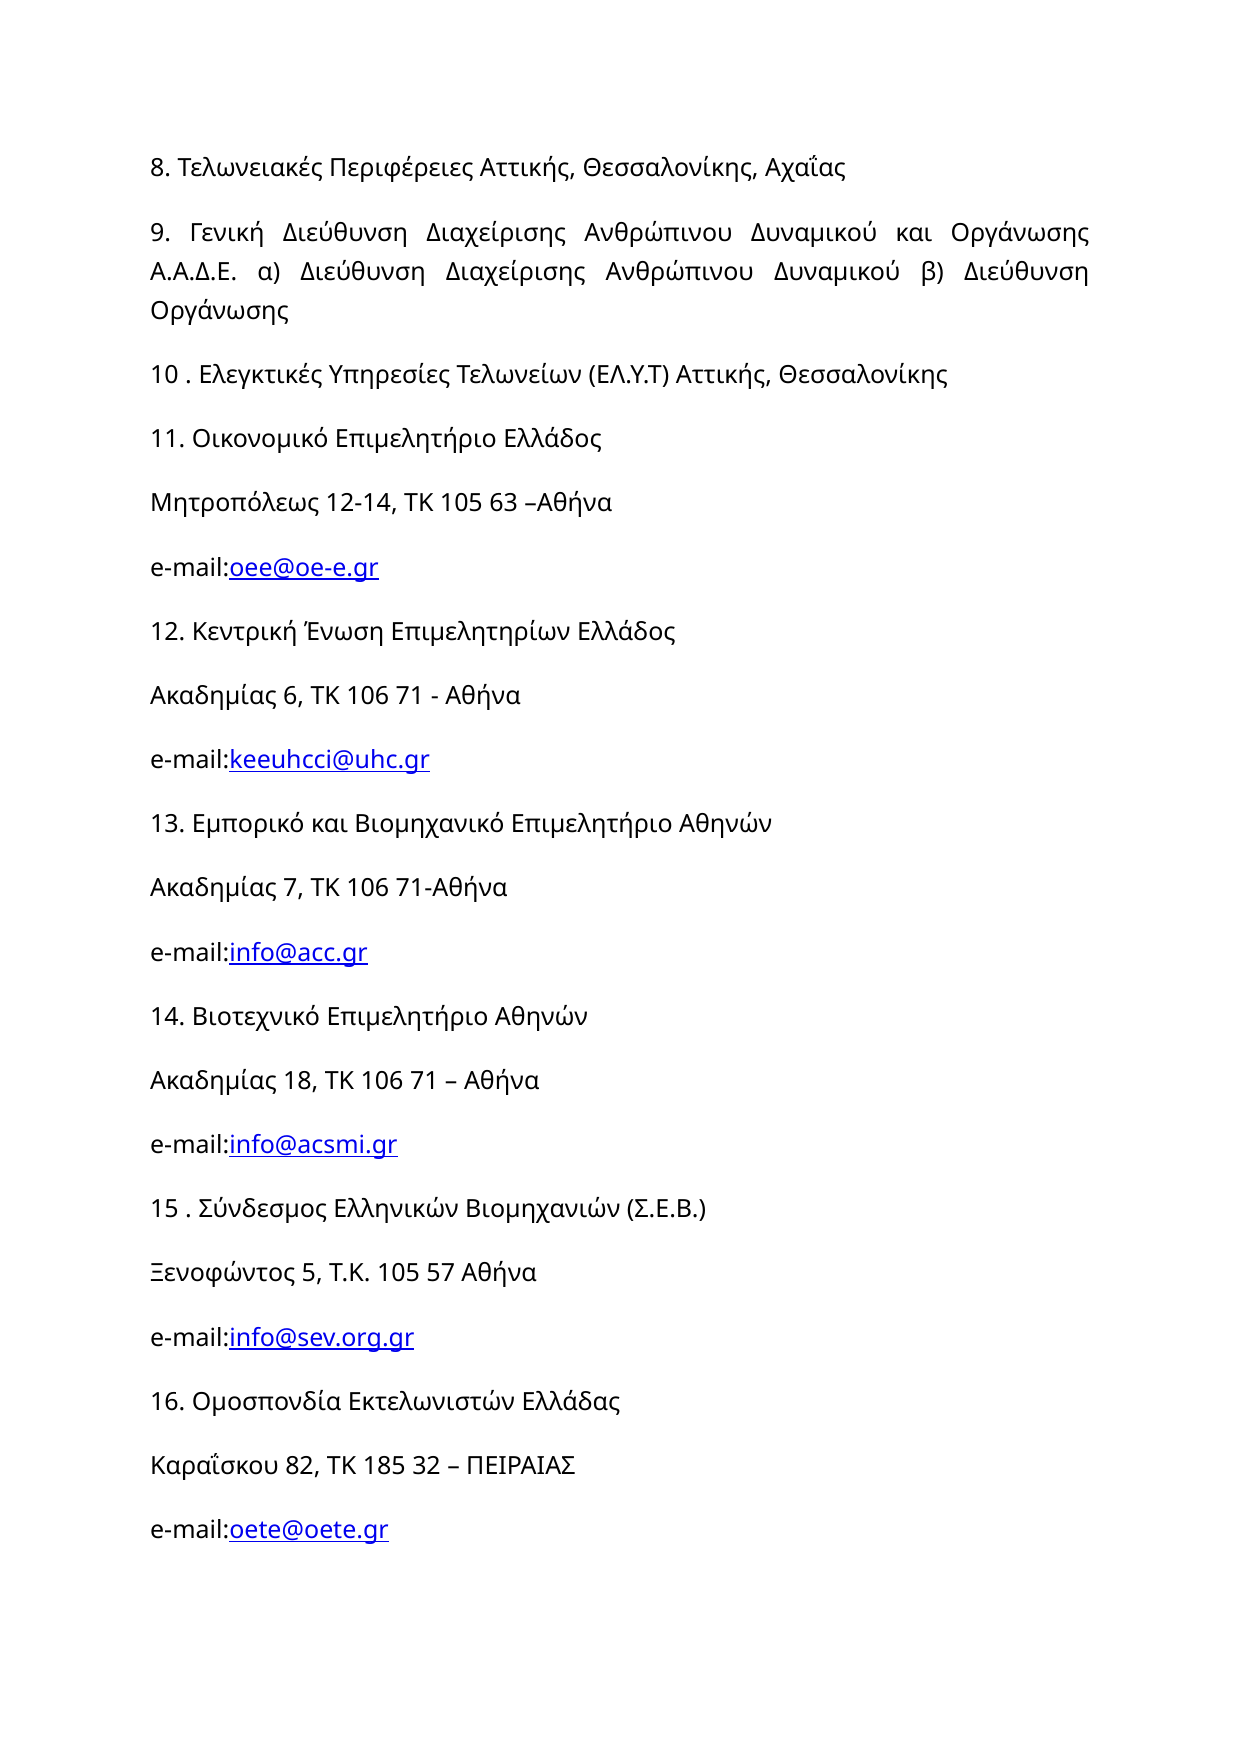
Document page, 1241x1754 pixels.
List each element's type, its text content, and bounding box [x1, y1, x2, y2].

text Ακαδημίας 7, ΤΚ 106 71-Αθήνα [150, 870, 1090, 904]
text Μητροπόλεως 12-14, ΤΚ 105 63 –Αθήνα [150, 485, 1090, 519]
text 11. Οικονομικό Επιμελητήριο Ελλάδος [150, 421, 1090, 455]
text Ξενοφώντος 5, Τ.Κ. 105 57 Αθήνα [150, 1255, 1090, 1289]
text 14. Βιοτεχνικό Επιμελητήριο Αθηνών [150, 998, 1090, 1032]
text e-mail:info@sev.org.gr [150, 1319, 1090, 1353]
text 9. Γενική Διεύθυνση Διαχείρισης Ανθρώπινου Δυναμικού και Οργάνωσης Α.Α.Δ.Ε. α) Διεύθυνση Διαχείρισης Ανθρώπινου Δυναμικού β) Διεύθυνση Οργάνωσης [150, 214, 1090, 327]
text e-mail:info@acsmi.gr [150, 1127, 1090, 1161]
text 8. Τελωνειακές Περιφέρειες Αττικής, Θεσσαλονίκης, Αχαΐας [150, 150, 1090, 184]
text Ακαδημίας 18, ΤΚ 106 71 – Αθήνα [150, 1062, 1090, 1097]
text e-mail:oete@oete.gr [150, 1512, 1090, 1546]
text e-mail:keeuhcci@uhc.gr [150, 742, 1090, 776]
text 12. Κεντρική Ένωση Επιμελητηρίων Ελλάδος [150, 613, 1090, 647]
text 10 . Ελεγκτικές Υπηρεσίες Τελωνείων (ΕΛ.Υ.Τ) Αττικής, Θεσσαλονίκης [150, 357, 1090, 391]
text Ακαδημίας 6, TK 106 71 - Αθήνα [150, 677, 1090, 712]
text 13. Εμπορικό και Βιομηχανικό Επιμελητήριο Αθηνών [150, 806, 1090, 840]
text Καραΐσκου 82, ΤΚ 185 32 – ΠΕΙΡΑΙΑΣ [150, 1447, 1090, 1482]
text 15 . Σύνδεσμος Ελληνικών Βιομηχανιών (Σ.Ε.Β.) [150, 1191, 1090, 1225]
text e-mail:info@acc.gr [150, 934, 1090, 968]
text e-mail:oee@oe-e.gr [150, 549, 1090, 583]
text 16. Ομοσπονδία Εκτελωνιστών Ελλάδας [150, 1383, 1090, 1417]
